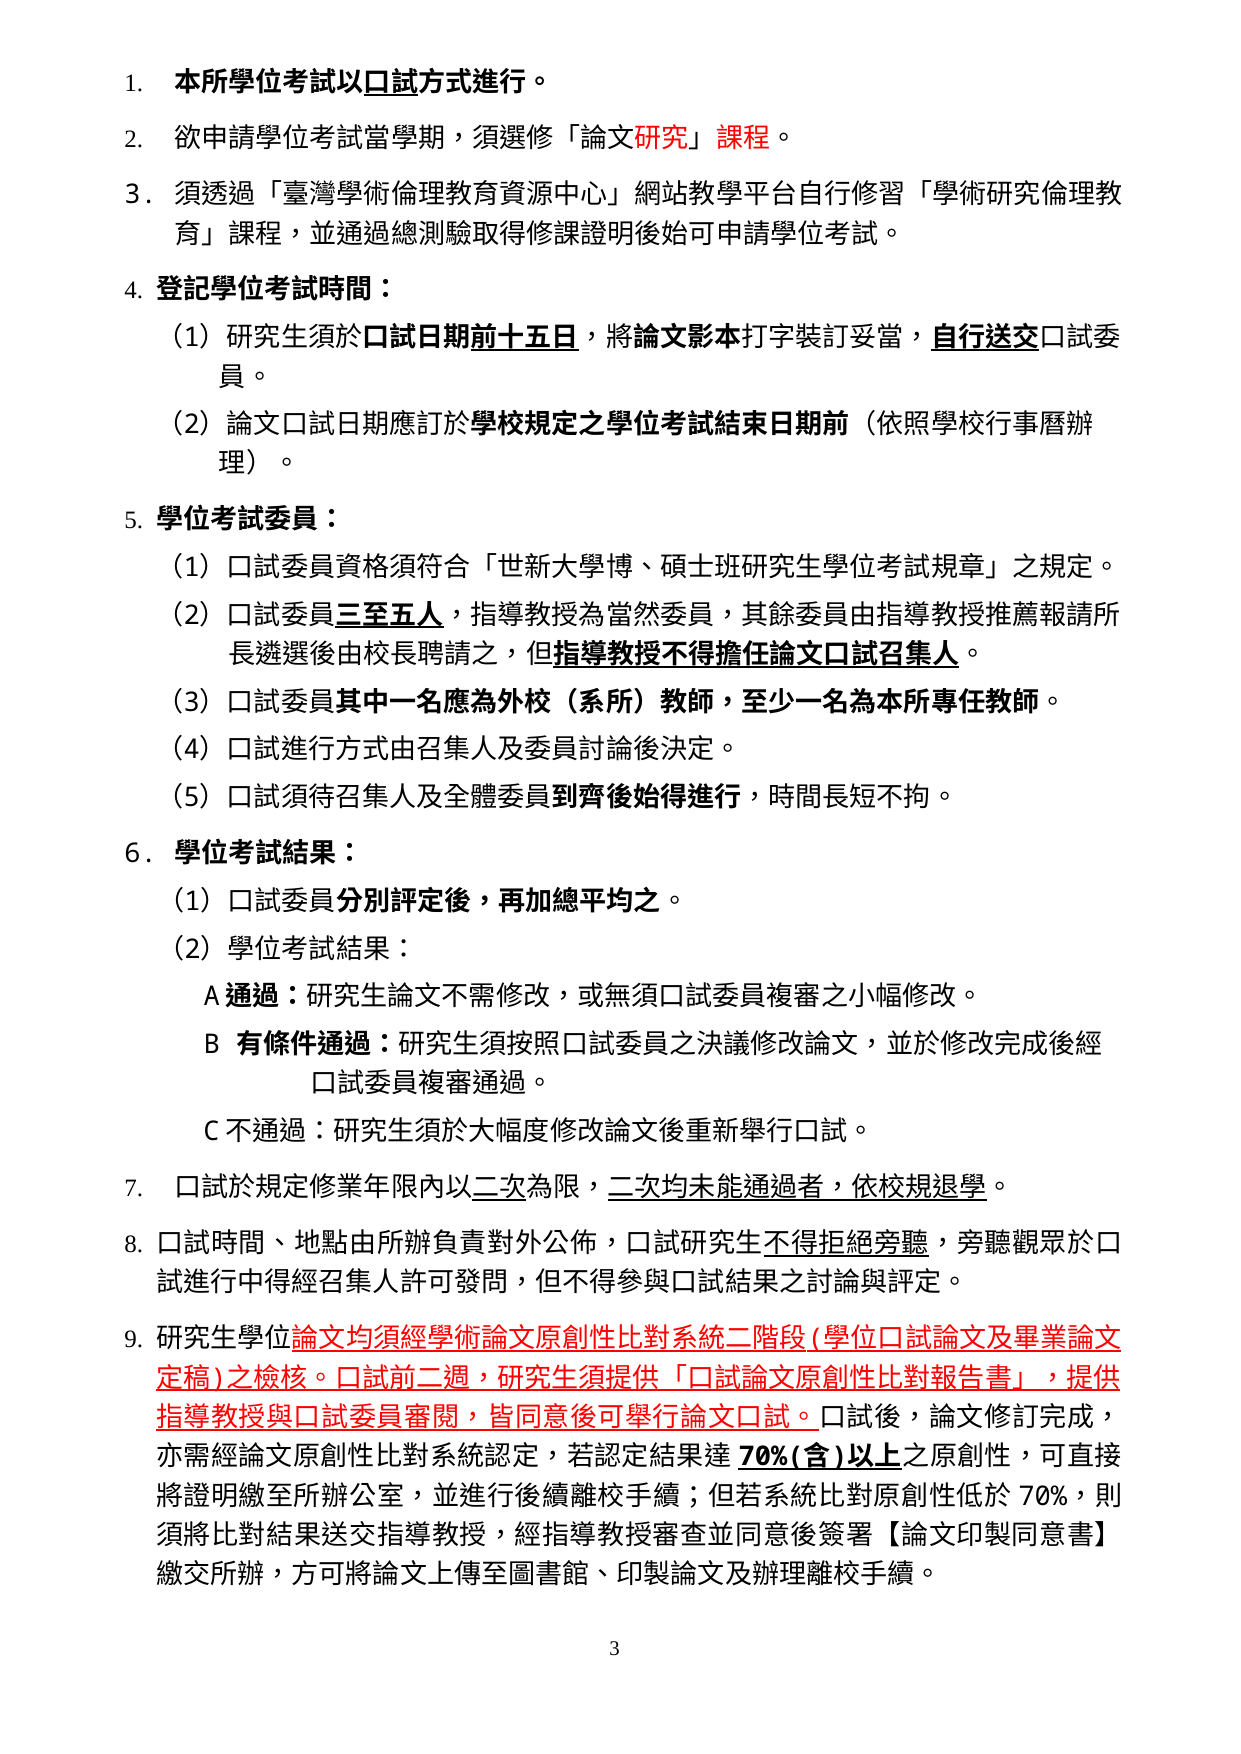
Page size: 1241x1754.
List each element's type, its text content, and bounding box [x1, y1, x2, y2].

text C不通過：研究生須於大幅度修改論文後重新舉行口試。 [203, 1109, 1122, 1148]
text （5）口試須待召集人及全體委員到齊後始得進行，時間長短不拘。 [156, 775, 1122, 814]
list 欲申請學位考試當學期，須選修「論文研究」課程。 [124, 116, 1122, 156]
list 學位考試結果： [124, 831, 1122, 871]
text （1）研究生須於口試日期前十五日，將論文影本打字裝訂妥當，自行送交口試委員。 [156, 315, 1122, 394]
list 須透過「臺灣學術倫理教育資源中心」網站教學平台自行修習「學術研究倫理教育」課程，並通過總測驗取得修課證明後始可申請學位考試。 [124, 172, 1122, 251]
list 登記學位考試時間： [124, 267, 1122, 307]
text B 有條件通過：研究生須按照口試委員之決議修改論文，並於修改完成後經口試委員複審通過。 [203, 1022, 1122, 1101]
list 口試時間、地點由所辦負責對外公佈，口試研究生不得拒絕旁聽，旁聽觀眾於口試進行中得經召集人許可發問，但不得參與口試結果之討論與評定。 [124, 1221, 1122, 1299]
list 學位考試委員： [124, 497, 1122, 537]
list 口試於規定修業年限內以二次為限，二次均未能通過者，依校規退學。 [124, 1165, 1122, 1204]
text （2）學位考試結果： [147, 927, 1122, 966]
text （4）口試進行方式由召集人及委員討論後決定。 [156, 727, 1122, 767]
text （2）口試委員三至五人，指導教授為當然委員，其餘委員由指導教授推薦報請所長遴選後由校長聘請之，但指導教授不得擔任論文口試召集人。 [156, 593, 1122, 671]
text A通過：研究生論文不需修改，或無須口試委員複審之小幅修改。 [203, 974, 1122, 1014]
list 研究生學位論文均須經學術論文原創性比對系統二階段(學位口試論文及畢業論文定稿)之檢核。口試前二週，研究生須提供「口試論文原創性比對報告書」，提供指導教授與口試委員審閱，皆同意後可舉行論文口試。口試後，論文修訂完成，亦需經論文原創性比對系統認定，若認定結果達70%(含)以上之原創性，可直接將證明繳至所辦公室，並進行後續離校手續；但若系統比對原創性低於70%，則須將比對結果送交指導教授，經指導教授審查並同意後簽署【論文印製同意書】繳交所辦，方可將論文上傳至圖書館、印製論文及辦理離校手續。 [124, 1316, 1122, 1591]
text （3）口試委員其中一名應為外校（系所）教師，至少一名為本所專任教師。 [156, 680, 1122, 719]
text （1）口試委員資格須符合「世新大學博、碩士班研究生學位考試規章」之規定。 [156, 545, 1122, 584]
text （1）口試委員分別評定後，再加總平均之。 [147, 879, 1122, 918]
text （2）論文口試日期應訂於學校規定之學位考試結束日期前（依照學校行事曆辦理）。 [156, 402, 1122, 481]
list 本所學位考試以口試方式進行。 [124, 60, 1122, 99]
